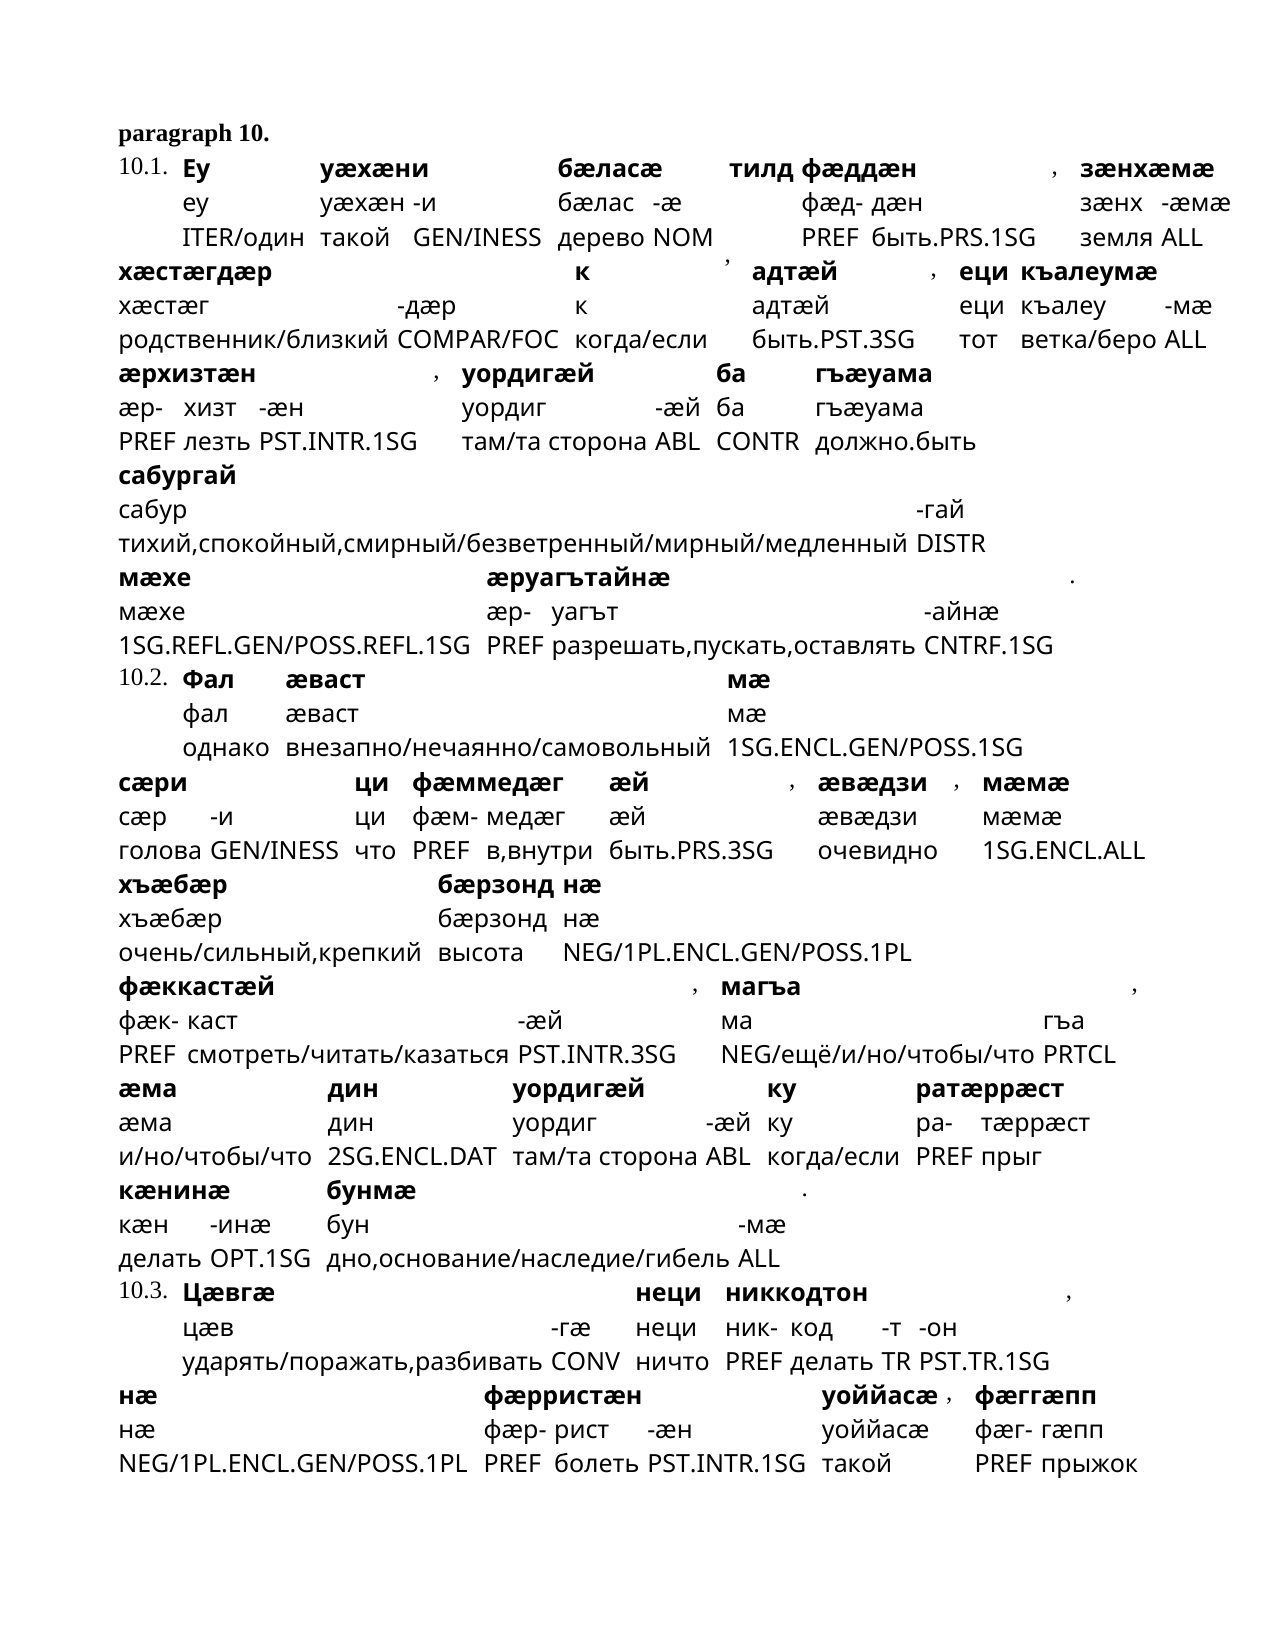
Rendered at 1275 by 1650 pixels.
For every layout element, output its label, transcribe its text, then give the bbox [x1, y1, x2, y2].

text -он [918, 1309, 1050, 1343]
text -дæр [397, 287, 559, 321]
text PST.INTR.1SG [647, 1445, 806, 1479]
text -айнæ [924, 594, 1054, 628]
text уагът [551, 594, 916, 628]
text -мæ [738, 1207, 786, 1241]
text уордигæй [462, 355, 708, 389]
text 1SG.ENCL.ALL [982, 832, 1146, 866]
text PREF [483, 1445, 546, 1479]
text -инæ [209, 1207, 311, 1241]
text , [953, 764, 974, 793]
text разрешать,пускать,оставлять [551, 628, 916, 662]
text высота [437, 934, 547, 968]
text медæг [486, 798, 593, 832]
text хæстæгдæр [118, 253, 567, 287]
text гъæуама [815, 389, 977, 423]
text æвæдзи [817, 764, 946, 798]
text уордигæй [512, 1071, 759, 1105]
text бæрзонд [437, 866, 555, 900]
text мæмæ [982, 764, 1153, 798]
text прыг [981, 1139, 1091, 1173]
text PST.INTR.3SG [517, 1037, 677, 1071]
text тæррæст [981, 1105, 1091, 1139]
text PREF [801, 219, 863, 253]
text -мæ [1164, 287, 1213, 321]
text неци [635, 1275, 717, 1309]
text кæн [118, 1207, 202, 1241]
text PREF [486, 628, 544, 662]
text нæ [118, 1411, 468, 1445]
text еци [959, 287, 1005, 321]
text ветка/беро [1020, 321, 1157, 355]
text к [574, 287, 708, 321]
text фæм- [412, 798, 478, 832]
text , [789, 764, 810, 793]
text земля [1080, 219, 1153, 253]
text тихий,спокойный,смирный/безветренный/мирный/медленный [118, 526, 908, 560]
text ABL [655, 423, 701, 458]
text кæнинæ [118, 1173, 319, 1207]
text уоййасæ [822, 1377, 938, 1411]
text когда/если [574, 321, 708, 355]
text -æн [647, 1411, 806, 1445]
text CONTR [716, 423, 800, 458]
text æй [608, 798, 774, 832]
text ALL [738, 1241, 786, 1275]
text 10.2. [118, 662, 174, 691]
text хизт [183, 389, 251, 423]
text -æ [652, 185, 714, 219]
text PREF [915, 1139, 973, 1173]
text CNTRF.1SG [924, 628, 1054, 662]
text 10.3. [118, 1275, 174, 1304]
text дерево [557, 219, 645, 253]
text ALL [1161, 219, 1231, 253]
text однако [182, 730, 270, 764]
text магъа [720, 968, 1124, 1003]
text æвæдзи [817, 798, 938, 832]
text сабур [118, 492, 908, 526]
text к [574, 253, 716, 287]
text Фал [182, 662, 278, 696]
text -т [881, 1309, 911, 1343]
text прыжок [1041, 1445, 1138, 1479]
text очевидно [817, 832, 938, 866]
text CONV [551, 1343, 620, 1377]
text NOM [652, 219, 714, 253]
text неци [635, 1309, 709, 1343]
text фæккастæй [118, 968, 684, 1003]
text хъæбæр [118, 866, 430, 900]
text COMPAR/FOC [397, 321, 559, 355]
text къалеу [1020, 287, 1157, 321]
text фæрристæн [483, 1377, 814, 1411]
text мæхе [118, 594, 471, 628]
text TR [881, 1343, 911, 1377]
text ALL [1164, 321, 1213, 355]
text фæггæпп [974, 1377, 1146, 1411]
text PREF [118, 1037, 179, 1071]
text ма [720, 1003, 1035, 1037]
text хæстæг [118, 287, 389, 321]
text уордиг [512, 1105, 698, 1139]
text ничто [635, 1343, 709, 1377]
text paragraph 10. [118, 118, 1249, 147]
text PREF [118, 423, 176, 458]
text -æн [258, 389, 418, 423]
text болеть [554, 1445, 639, 1479]
text каст [187, 1003, 510, 1037]
text такой [822, 1445, 929, 1479]
text бæлас [557, 185, 645, 219]
text нæ [562, 866, 920, 900]
text æваст [285, 696, 712, 730]
text рист [554, 1411, 639, 1445]
text бунмæ [326, 1173, 794, 1207]
text такой [320, 219, 405, 253]
text ба [716, 355, 807, 389]
text Цæвгæ [182, 1275, 628, 1309]
text -æмæ [1161, 185, 1231, 219]
text в,внутри [486, 832, 593, 866]
text ратæррæст [915, 1071, 1098, 1105]
text . [801, 1173, 822, 1202]
text ци [354, 798, 397, 832]
text мæ [727, 696, 1024, 730]
text еу [182, 185, 305, 219]
text -æй [655, 389, 701, 423]
text PREF [974, 1445, 1033, 1479]
text там/та сторона [462, 423, 647, 458]
text 1SG.REFL.GEN/POSS.REFL.1SG [118, 628, 471, 662]
text что [354, 832, 397, 866]
text , [433, 355, 454, 384]
text код [790, 1309, 874, 1343]
text , [1066, 1275, 1087, 1304]
text бæласæ [557, 151, 721, 185]
text 1SG.ENCL.GEN/POSS.1SG [727, 730, 1024, 764]
text æр- [118, 389, 176, 423]
text фæммедæг [412, 764, 601, 798]
text сæр [118, 798, 202, 832]
text ударять/поражать,разбивать [182, 1343, 543, 1377]
text уоййасæ [822, 1411, 929, 1445]
text уæхæн [320, 185, 405, 219]
text , [930, 253, 951, 282]
text æрхизтæн [118, 355, 426, 389]
text зæнхæмæ [1080, 151, 1238, 185]
text æр- [486, 594, 544, 628]
text ци [354, 764, 404, 798]
text PREF [412, 832, 478, 866]
text -æй [517, 1003, 677, 1037]
text быть.PRS.1SG [871, 219, 1036, 253]
text еци [959, 253, 1013, 287]
text должно.быть [815, 423, 977, 458]
text æруагътайнæ [486, 560, 1062, 594]
text къалеумæ [1020, 253, 1220, 287]
text мæхе [118, 560, 479, 594]
text бун [326, 1207, 730, 1241]
text фæддæн [801, 151, 1044, 185]
text и/но/чтобы/что [118, 1139, 312, 1173]
text GEN/INESS [210, 832, 339, 866]
text , [692, 968, 713, 997]
text мæ [727, 662, 1031, 696]
text PST.INTR.1SG [258, 423, 418, 458]
text ку [767, 1071, 908, 1105]
text гæпп [1041, 1411, 1138, 1445]
text мæмæ [982, 798, 1146, 832]
text бæрзонд [437, 900, 547, 934]
text ба [716, 389, 800, 423]
text ник- [725, 1309, 782, 1343]
text . [1069, 560, 1090, 588]
text зæнх [1080, 185, 1153, 219]
text фæд- [801, 185, 863, 219]
text фæг- [974, 1411, 1033, 1445]
text PRTCL [1043, 1037, 1116, 1071]
text NEG/1PL.ENCL.GEN/POSS.1PL [118, 1445, 468, 1479]
text -гæ [551, 1309, 620, 1343]
text нæ [562, 900, 912, 934]
text NEG/1PL.ENCL.GEN/POSS.1PL [562, 934, 912, 968]
text 2SG.ENCL.DAT [327, 1139, 497, 1173]
text фæк- [118, 1003, 179, 1037]
text гъæуама [815, 355, 984, 389]
text цæв [182, 1309, 543, 1343]
text тот [959, 321, 1005, 355]
text очень/сильный,крепкий [118, 934, 422, 968]
text ’ [723, 253, 744, 282]
text уæхæни [320, 151, 550, 185]
text , [946, 1377, 967, 1406]
text , [1131, 968, 1152, 997]
text æма [118, 1071, 320, 1105]
text тилд [729, 151, 793, 185]
text адтæй [752, 253, 923, 287]
text сæри [118, 764, 347, 798]
text фал [182, 696, 270, 730]
text дин [327, 1105, 497, 1139]
text ку [767, 1105, 900, 1139]
text , [1051, 151, 1072, 180]
text NEG/ещё/и/но/чтобы/что [720, 1037, 1035, 1071]
text PST.TR.1SG [918, 1343, 1050, 1377]
text PREF [725, 1343, 782, 1377]
text дно,основание/наследие/гибель [326, 1241, 730, 1275]
text -и [413, 185, 542, 219]
text 10.1. [118, 151, 174, 180]
text внезапно/нечаянно/самовольный [285, 730, 712, 764]
text DISTR [916, 526, 986, 560]
text ра- [915, 1105, 973, 1139]
text нæ [118, 1377, 476, 1411]
text быть.PST.3SG [752, 321, 915, 355]
text хъæбæр [118, 900, 422, 934]
text -æй [706, 1105, 751, 1139]
text сабургай [118, 458, 993, 492]
text æваст [285, 662, 719, 696]
text там/та сторона [512, 1139, 698, 1173]
text лезть [183, 423, 251, 458]
text -гай [916, 492, 986, 526]
text гъа [1043, 1003, 1116, 1037]
text ITER/один [182, 219, 305, 253]
text дæн [871, 185, 1036, 219]
text никкодтон [725, 1275, 1058, 1309]
text уордиг [462, 389, 647, 423]
text быть.PRS.3SG [608, 832, 774, 866]
text ABL [706, 1139, 751, 1173]
text OPT.1SG [209, 1241, 311, 1275]
text фæр- [483, 1411, 546, 1445]
text æма [118, 1105, 312, 1139]
text адтæй [752, 287, 915, 321]
text смотреть/читать/казаться [187, 1037, 510, 1071]
text делать [118, 1241, 202, 1275]
text делать [790, 1343, 874, 1377]
text GEN/INESS [413, 219, 542, 253]
text когда/если [767, 1139, 900, 1173]
text Еу [182, 151, 312, 185]
text -и [210, 798, 339, 832]
text дин [327, 1071, 505, 1105]
text родственник/близкий [118, 321, 389, 355]
text голова [118, 832, 202, 866]
text æй [608, 764, 781, 798]
